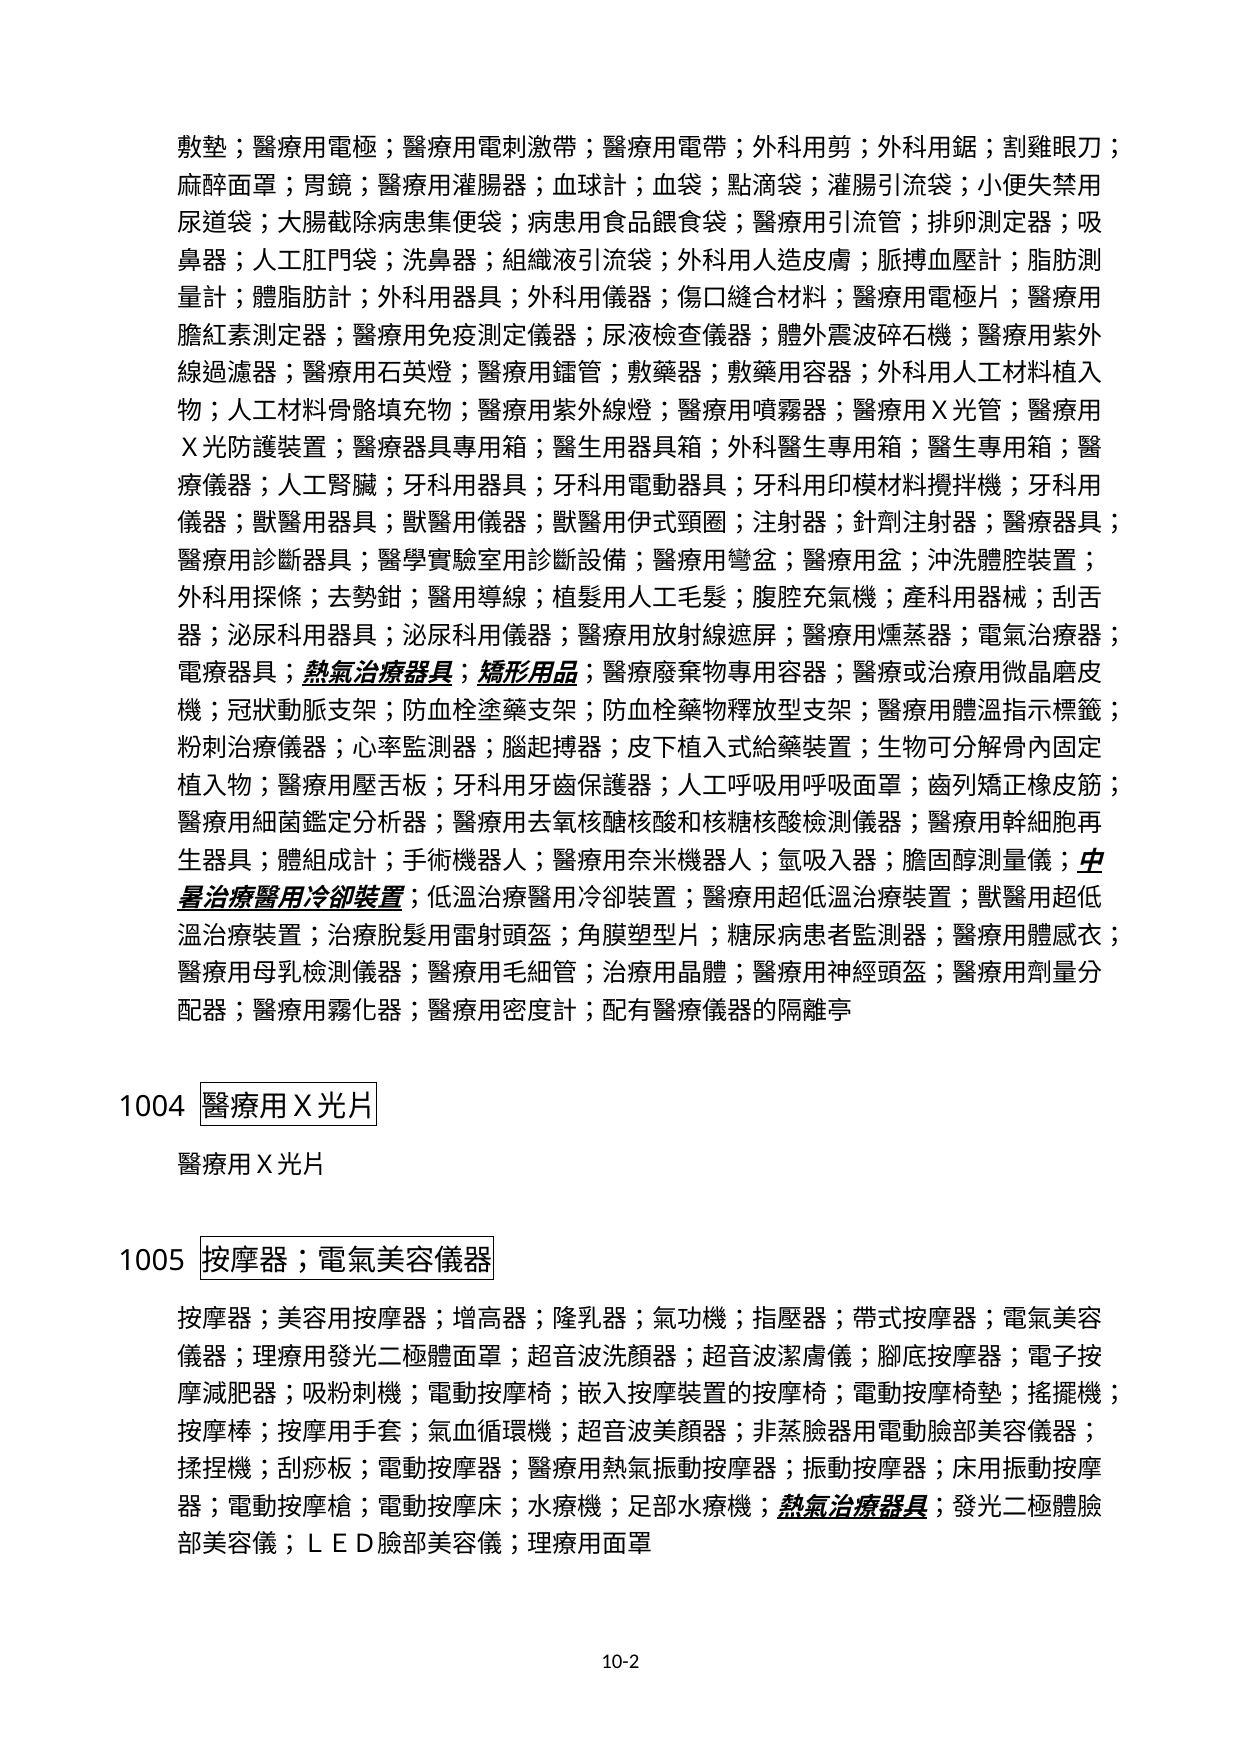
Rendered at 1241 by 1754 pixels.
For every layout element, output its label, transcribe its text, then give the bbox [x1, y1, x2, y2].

text 針筒；針頭；假牙；全口假牙；義肢；義眼；外科植入用眼球晶體；人工關節；牙鑽；傷殘用拐杖；傷病患拐杖用腳套；醫療用四腳拐杖；醫療用手杖；胃管；聽診器；助聽器；聽障治療儀器；神經錘；手術台；手術刀；外科用刀；血壓計；體溫計；肛溫計；眼壓計；脈搏計；助行器；帶輪助行器；身障者用助行架；動物助行器；牙科用洗牙機；電子喉嚨發聲器；打釘器；拆釘器；子宮鏡；針灸針；電子針灸器；溫灸器；麻醉儀器；灌腸器；採血針；導尿管；濾血器；頭皮針；抽痰管；洗腎機；血液透析器；氧氣口罩；洗腎導管；子宮刮匙；人工齒根；牙科醫生用鏡；氧氣鼻管；安全套針；套管針；人工血管；齒列矯正用器具；牙齒矯正器用縛帶；手術縫合針；傷口縫合針；手術縫合線；嬰兒保溫箱；無影手術燈；醫療用燈；醫療用固化燈；血液分析器；驗血儀器；陰道擴張器；牙齒矯正架；子宮內診鏡；醫療用內視鏡；醫療用內視鏡攝影機；視力檢查表；穴道探知器；靜脈注射器；醫療用點滴器；醫療用點滴瓶；子宮擴張器；醫療用檢測儀器；皮膚檢查器；心搏檢測器；骨科牽引台；醫療用牽引器；婦科檢診台；手術顯微鏡；聽力檢查儀；外科用電刀；人工呼吸器；復甦儀器；醫療用呼吸器；醫療用呼吸輔助器；心臟電擊器；醫用電擊器；皮下注射器；醫療用針；牙齒研磨器；握把復健器；心律調整器；角膜曲率計；眼底鏡；角膜散光計；視力驗光儀器；醫療用供氧器；醫療用氧氣濃縮機；人工心臟；心電圖機；心電圖用電極片；復健用學步車；牙科用Ｘ光機；醫療用Ｘ光機；外科醫生用鏡；顱內壓檢測器；醫療用放射儀器；放射治療儀器；心音圖記錄器；雷射手術儀器；醫療用雷射；牙科用扶手椅；醫療用扶手椅；血糖機；血糖計；血尿毒氮分析儀；肌氨酸酐分析儀；額頭液晶體溫計；額溫槍；二氧化碳培養器；電子打鼾防止器；胎兒心拍測聽器；醫療用幫浦；病人管灌餵食器；壁式站立輔助器；泌尿醫用沖洗器；驗光焦距測量機；醫用套管；中央靜脈壓檢測器；放射性藥物注入器；心導管專用多啟栓；人造可吸收之縫合線；眼科檢查儀器；眼角膜檢查儀器；眼科手術清洗抽取唧筒；矯正股關節之醫療器具；醫療診斷用超音波掃描器；醫療用超音波影像設備；醫療用復健器具；物理治療器具；外科手術用止血夾；加壓止血器；電腦斷層掃描儀；核磁共振造影機；醫療用斷層掃描裝置；醫療用磁振造影儀器；將牙齒內污垢吸出之牙醫用導管；點滴注射呼叫器；拔罐器；醫療用細菌培養器；牙齒漂白燈；醫療用注射器；尿道注射器；子宮注射器；醫療用導管；手術用釘；假牙用釘；醫療檢診台；人工器官；靜脈留置針；電位治療器；手術切骨器；振動拍痰器；醫用鉗；外科手術用鉗夾；點滴量控制器；手術用擴孔器；手術鑽；牙刮器；拔牙鉗；醫用探針；尿道探針；牙鑽架；接骨板；接骨釘；接骨桿；接骨器；磨骨機；支氣管鏡；自動注射控制器；黃膽照光治療燈；醫療用肺活量計；血管夾；陰道沖洗器；下體沖洗袋；陰道塗藥器；水療復健槽；心肺機；胎兒吸出器；人工造口器；耳溫槍；肺功能分析儀；醫療分析儀器；義乳；義顎；羊腸線；解剖刀；家畜助產用器具；醫療用電毯；醫療用電熱墊；外科用電熱敷墊；醫療用電極；醫療用電刺激帶；醫療用電帶；外科用剪；外科用鋸；割雞眼刀；麻醉面罩；胃鏡；醫療用灌腸器；血球計；血袋；點滴袋；灌腸引流袋；小便失禁用尿道袋；大腸截除病患集便袋；病患用食品餵食袋；醫療用引流管；排卵測定器；吸鼻器；人工肛門袋；洗鼻器；組織液引流袋；外科用人造皮膚；脈搏血壓計；脂肪測量計；體脂肪計；外科用器具；外科用儀器；傷口縫合材料；醫療用電極片；醫療用膽紅素測定器；醫療用免疫測定儀器；尿液檢查儀器；體外震波碎石機；醫療用紫外線過濾器；醫療用石英燈；醫療用鐳管；敷藥器；敷藥用容器；外科用人工材料植入物；人工材料骨骼填充物；醫療用紫外線燈；醫療用噴霧器；醫療用Ｘ光管；醫療用Ｘ光防護裝置；醫療器具專用箱；醫生用器具箱；外科醫生專用箱；醫生專用箱；醫療儀器；人工腎臟；牙科用器具；牙科用電動器具；牙科用印模材料攪拌機；牙科用儀器；獸醫用器具；獸醫用儀器；獸醫用伊式頸圈；注射器；針劑注射器；醫療器具；醫療用診斷器具；醫學實驗室用診斷設備；醫療用彎盆；醫療用盆；沖洗體腔裝置；外科用探條；去勢鉗；醫用導線；植髮用人工毛髮；腹腔充氣機；產科用器械；刮舌器；泌尿科用器具；泌尿科用儀器；醫療用放射線遮屏；醫療用燻蒸器；電氣治療器；電療器具；熱氣治療器具；矯形用品；醫療廢棄物專用容器；醫療或治療用微晶磨皮機；冠狀動脈支架；防血栓塗藥支架；防血栓藥物釋放型支架；醫療用體溫指示標籤；粉刺治療儀器；心率監測器；腦起搏器；皮下植入式給藥裝置；生物可分解骨內固定植入物；醫療用壓舌板；牙科用牙齒保護器；人工呼吸用呼吸面罩；齒列矯正橡皮筋；醫療用細菌鑑定分析器；醫療用去氧核醣核酸和核糖核酸檢測儀器；醫療用幹細胞再生器具；體組成計；手術機器人；醫療用奈米機器人；氫吸入器；膽固醇測量儀；中暑治療醫用冷卻裝置；低溫治療醫用冷卻裝置；醫療用超低溫治療裝置；獸醫用超低溫治療裝置；治療脫髮用雷射頭盔；角膜塑型片；糖尿病患者監測器；醫療用體感衣；醫療用母乳檢測儀器；醫療用毛細管；治療用晶體；醫療用神經頭盔；醫療用劑量分配器；醫療用霧化器；醫療用密度計；配有醫療儀器的隔離亭 [177, 127, 1122, 1027]
text 按摩器；美容用按摩器；增高器；隆乳器；氣功機；指壓器；帶式按摩器；電氣美容儀器；理療用發光二極體面罩；超音波洗顏器；超音波潔膚儀；腳底按摩器；電子按摩減肥器；吸粉刺機；電動按摩椅；嵌入按摩裝置的按摩椅；電動按摩椅墊；搖擺機；按摩棒；按摩用手套；氣血循環機；超音波美顏器；非蒸臉器用電動臉部美容儀器；揉捏機；刮痧板；電動按摩器；醫療用熱氣振動按摩器；振動按摩器；床用振動按摩器；電動按摩槍；電動按摩床；水療機；足部水療機；熱氣治療器具；發光二極體臉部美容儀；ＬＥＤ臉部美容儀；理療用面罩 [177, 1298, 1122, 1560]
text 1004 [118, 1083, 200, 1125]
text [494, 1237, 1122, 1279]
text 按摩器；電氣美容儀器 [201, 1237, 493, 1279]
text [377, 1083, 1122, 1125]
text 醫療用Ｘ光片 [201, 1083, 376, 1125]
text 1005 [118, 1237, 200, 1279]
text 醫療用Ｘ光片 [177, 1144, 1122, 1181]
